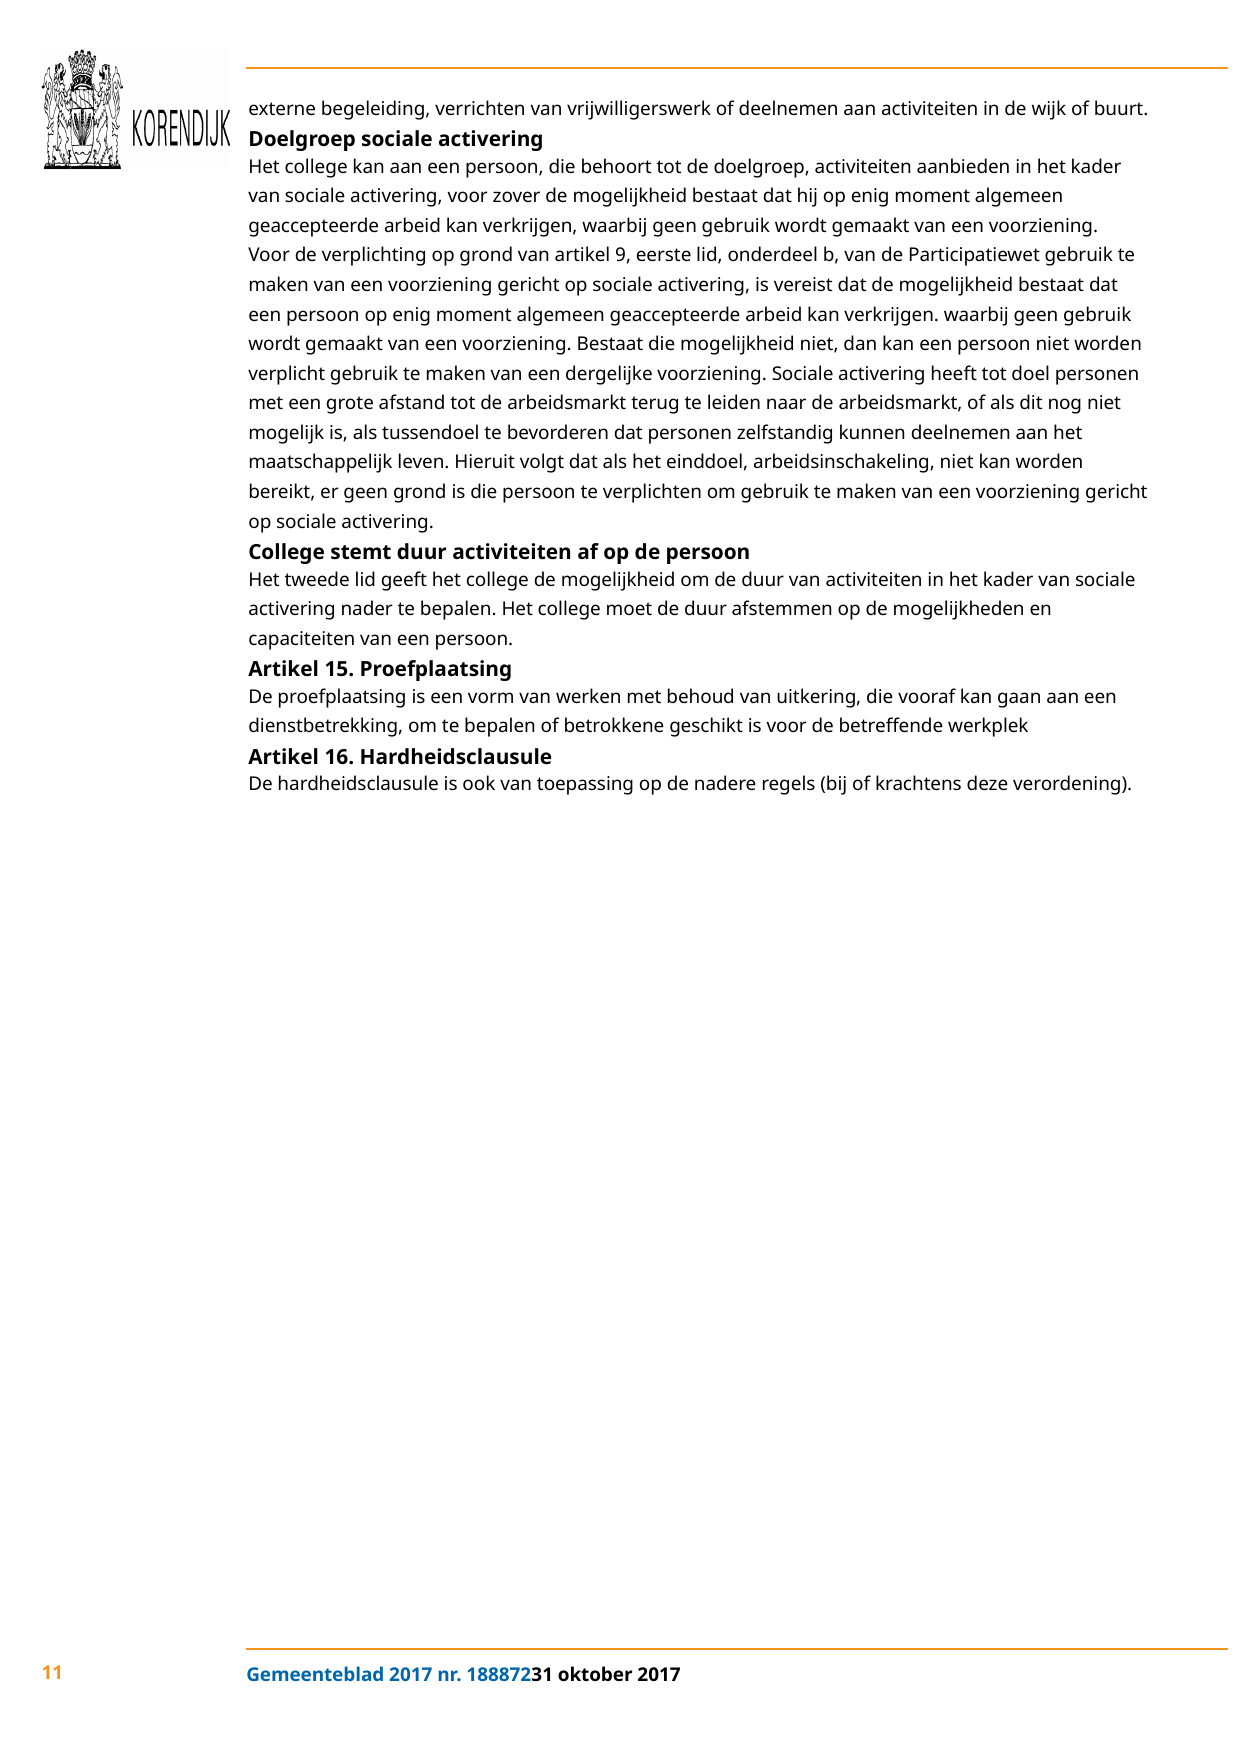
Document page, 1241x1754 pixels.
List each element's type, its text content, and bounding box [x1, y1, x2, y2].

text De proefplaatsing is een vorm van werken met behoud van uitkering, die vooraf kan gaan aan een dienstbetrekking, om te bepalen of betrokkene geschikt is voor de betreffende werkplek [248, 683, 1152, 738]
text Voor de verplichting op grond van artikel 9, eerste lid, onderdeel b, van de Participatiewet gebruik te maken van een voorziening gericht op sociale activering, is vereist dat de mogelijkheid bestaat dat een persoon op enig moment algemeen geaccepteerde arbeid kan verkrijgen. waarbij geen gebruik wordt gemaakt van een voorziening. Bestaat die mogelijkheid niet, dan kan een persoon niet worden verplicht gebruik te maken van een dergelijke voorziening. Sociale activering heeft tot doel personen met een grote afstand tot de arbeidsmarkt terug te leiden naar de arbeidsmarkt, of als dit nog niet mogelijk is, als tussendoel te bevorderen dat personen zelfstandig kunnen deelnemen aan het maatschappelijk leven. Hieruit volgt dat als het einddoel, arbeidsinschakeling, niet kan worden bereikt, er geen grond is die persoon te verplichten om gebruik te maken van een voorziening gericht op sociale activering. [248, 242, 1152, 533]
text Artikel 15. Proefplaatsing [248, 654, 1152, 683]
picture [41, 47, 231, 172]
text Het tweede lid geeft het college de mogelijkheid om de duur van activiteiten in het kader van sociale activering nader te bepalen. Het college moet de duur afstemmen op de mogelijkheden en capaciteiten van een persoon. [248, 566, 1152, 651]
text College stemt duur activiteiten af op de persoon [248, 537, 1152, 566]
text De hardheidsclausule is ook van toepassing op de nadere regels (bij of krachtens deze verordening). [248, 771, 1152, 796]
text Doelgroep sociale activering [248, 124, 1152, 153]
text Het college kan aan een persoon, die behoort tot de doelgroep, activiteiten aanbieden in het kader van sociale activering, voor zover de mogelijkheid bestaat dat hij op enig moment algemeen geaccepteerde arbeid kan verkrijgen, waarbij geen gebruik wordt gemaakt van een voorziening. [248, 153, 1152, 238]
text externe begeleiding, verrichten van vrijwilligerswerk of deelnemen aan activiteiten in de wijk of buurt. [248, 95, 1152, 121]
text Artikel 16. Hardheidsclausule [248, 742, 1152, 771]
